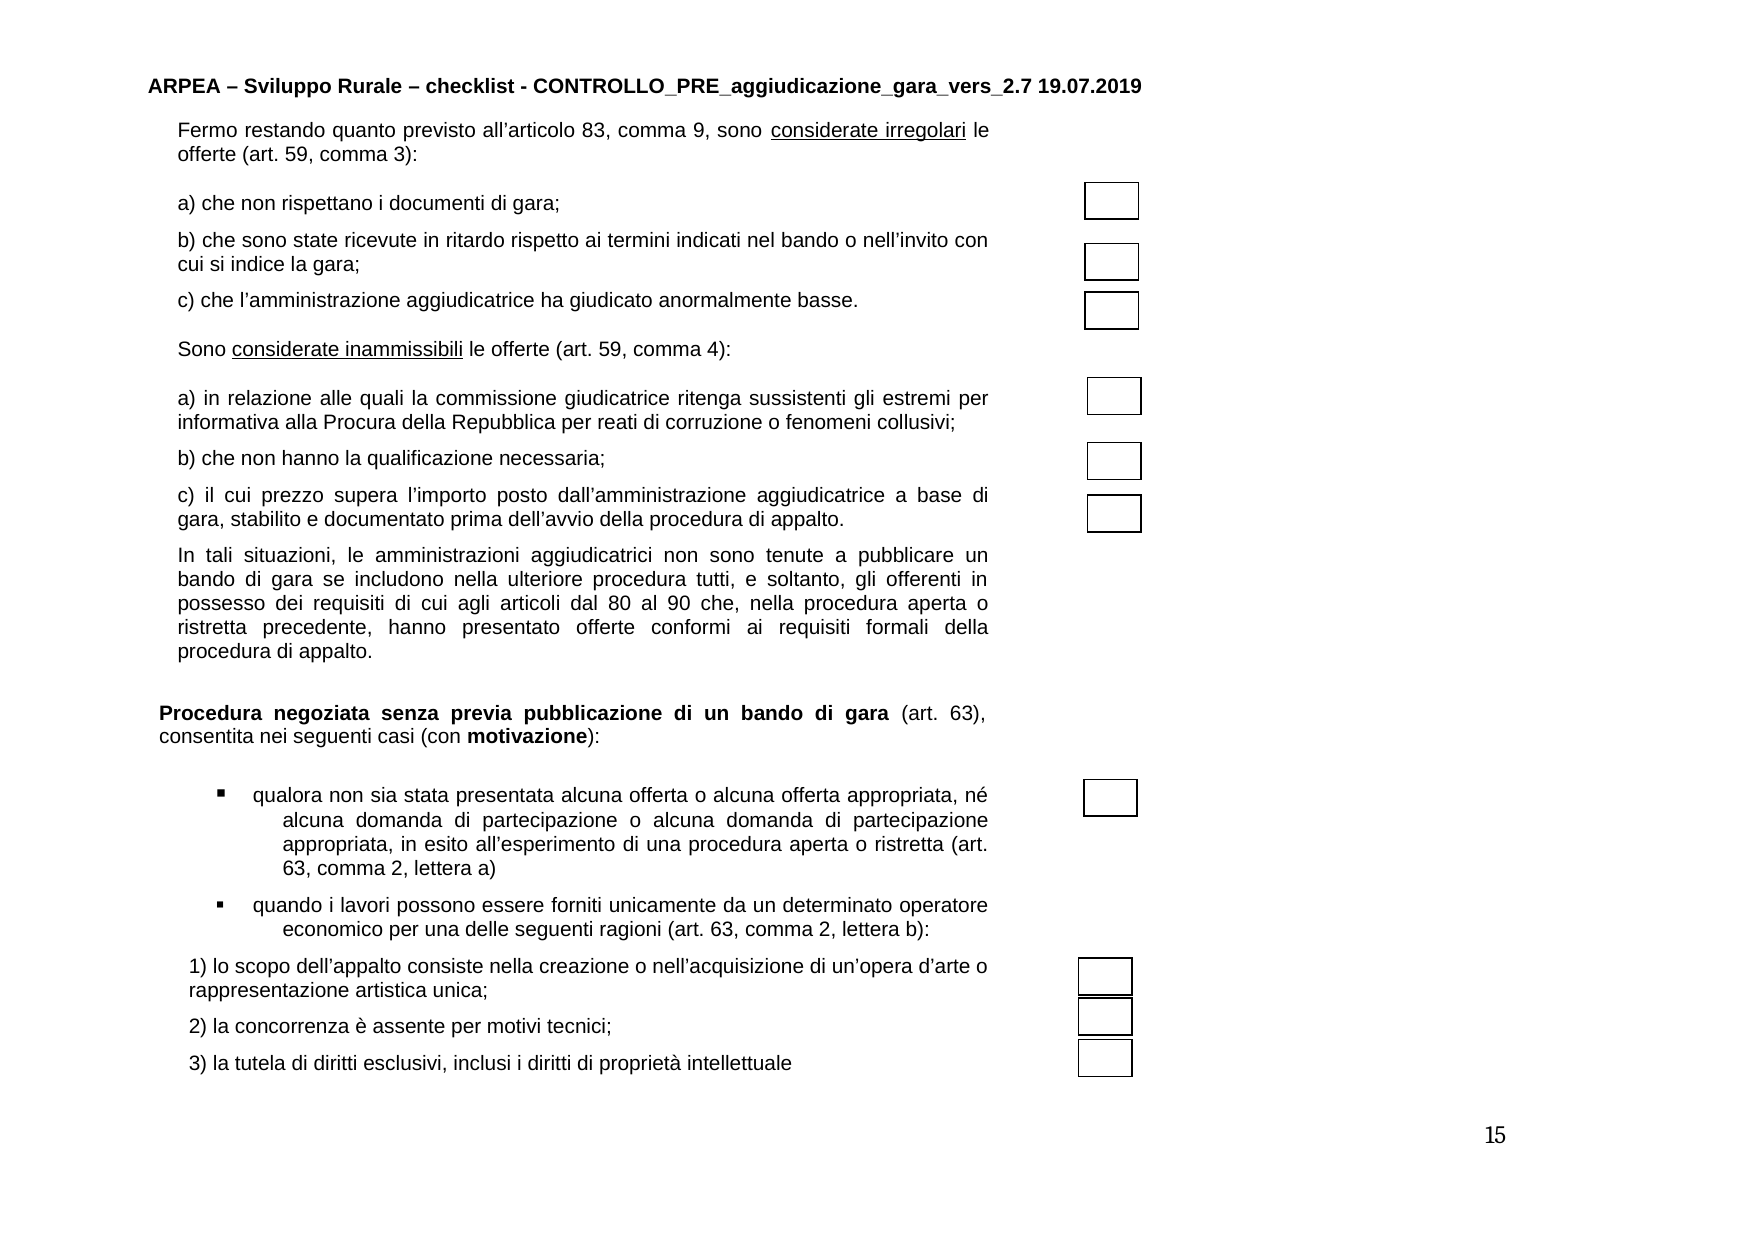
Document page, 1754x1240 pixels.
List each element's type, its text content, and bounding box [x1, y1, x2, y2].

text b) che sono state ricevute in ritardo rispetto ai termini indicati nel bando o nell’invito con cui si indice la gara; [177, 227, 989, 275]
table_header [1001, 699, 1025, 769]
table_cell qualora non sia stata presentata alcuna offerta o alcuna offerta appropriata, né alcuna domanda di partecipazione o alcuna domanda di partecipazione appropriata, in esito all’esperimento di una procedura aperta o ristretta (art. 63, comma 2, lettera a) [148, 770, 1000, 879]
text b) che non hanno la qualificazione necessaria; [177, 446, 989, 470]
text c) il cui prezzo supera l’importo posto dall’amministrazione aggiudicatrice a base di gara, stabilito e documentato prima dell’avvio della procedura di appalto. [177, 483, 989, 531]
table_header Procedura negoziata senza previa pubblicazione di un bando di gara (art. 63), consentita nei seguenti casi (con motivazione): [148, 700, 1000, 769]
text Sono considerate inammissibili le offerte (art. 59, comma 4): [177, 337, 989, 361]
table_cell [1001, 770, 1025, 879]
text a) che non rispettano i documenti di gara; [177, 191, 989, 215]
table_cell quando i lavori possono essere forniti unicamente da un determinato operatore economico per una delle seguenti ragioni (art. 63, comma 2, lettera b): 1) lo scopo dell’appalto consiste nella creazione o nell’acquisizione di un’opera d’arte o rappresentazione artistica unica; 2) la concorrenza è assente per motivi tecnici; 3) la tutela di diritti esclusivi, inclusi i diritti di proprietà intellettuale [148, 881, 1000, 1074]
text c) che l’amministrazione aggiudicatrice ha giudicato anormalmente basse. [177, 288, 989, 312]
table_cell [1001, 881, 1025, 1074]
text Fermo restando quanto previsto all’articolo 83, comma 9, sono considerate irregolari le offerte (art. 59, comma 3): [177, 118, 989, 166]
text a) in relazione alle quali la commissione giudicatrice ritenga sussistenti gli estremi per informativa alla Procura della Repubblica per reati di corruzione o fenomeni collusivi; [177, 386, 989, 434]
text In tali situazioni, le amministrazioni aggiudicatrici non sono tenute a pubblicare un bando di gara se includono nella ulteriore procedura tutti, e soltanto, gli offerenti in possesso dei requisiti di cui agli articoli dal 80 al 90 che, nella procedura aperta o ristretta precedente, hanno presentato offerte conformi ai requisiti formali della procedura di appalto. [177, 543, 989, 663]
